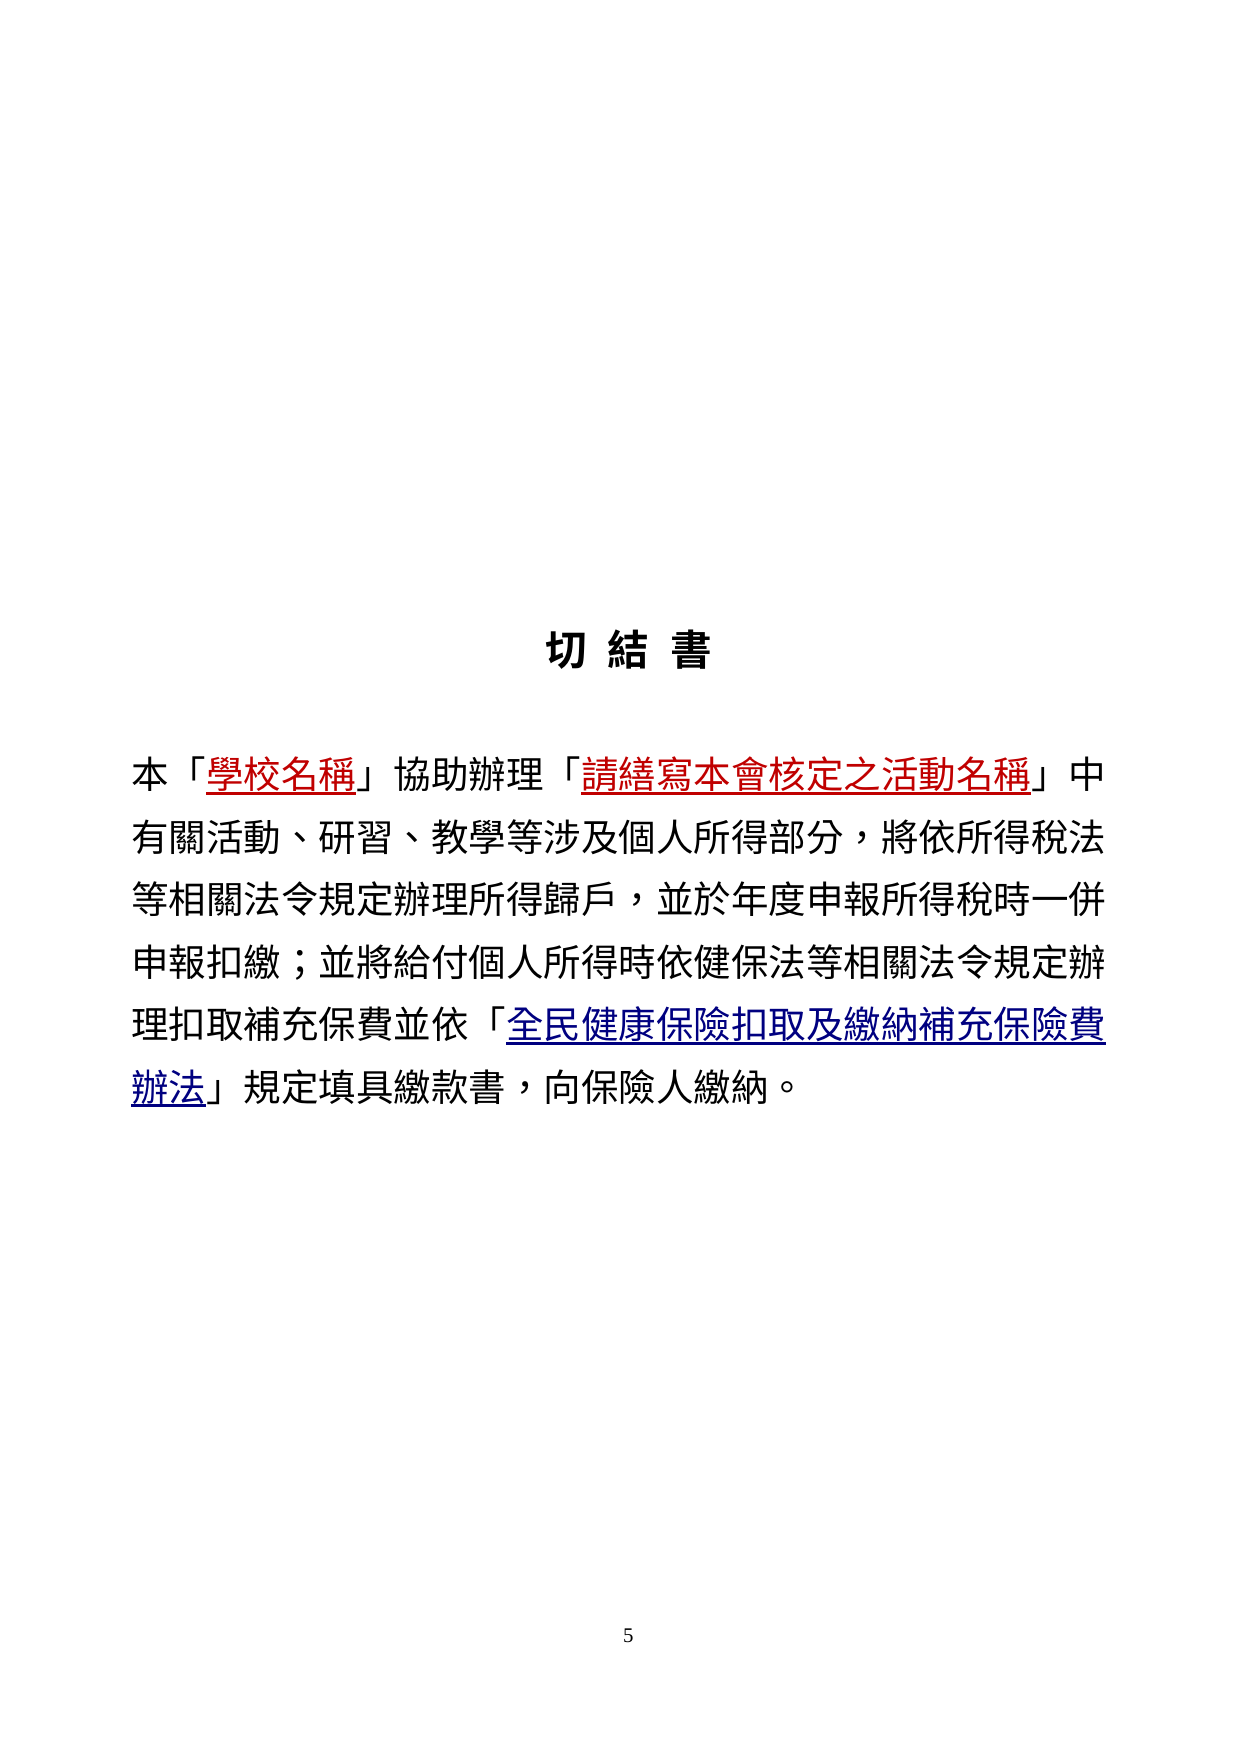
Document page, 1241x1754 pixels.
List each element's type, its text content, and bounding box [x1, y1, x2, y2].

text 本「學校名稱」協助辦理「請繕寫本會核定之活動名稱」中有關活動、研習、教學等涉及個人所得部分，將依所得稅法等相關法令規定辦理所得歸戶，並於年度申報所得稅時一併申報扣繳；並將給付個人所得時依健保法等相關法令規定辦理扣取補充保費並依「全民健康保險扣取及繳納補充保險費辦法」規定填具繳款書，向保險人繳納。 [131, 731, 1125, 1106]
text 切 結 書 [131, 606, 1125, 668]
